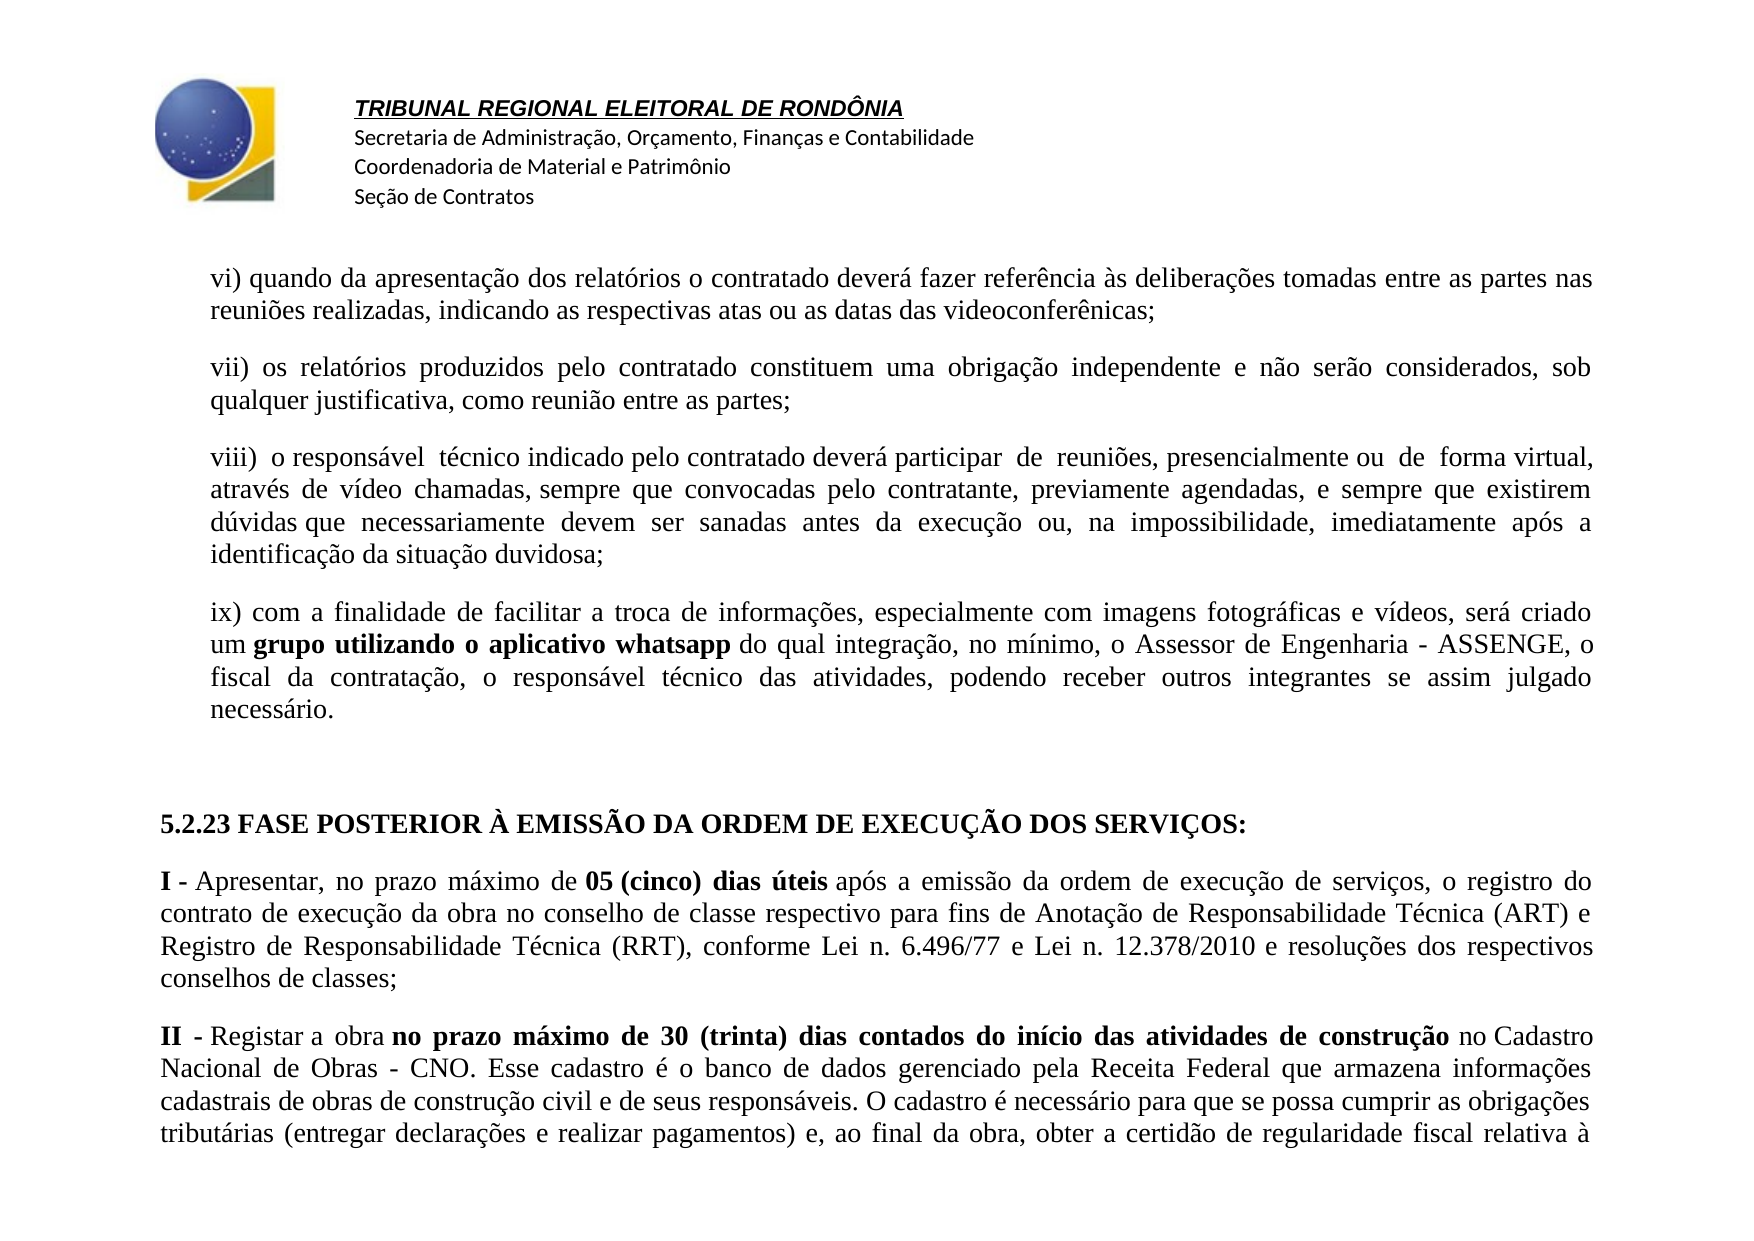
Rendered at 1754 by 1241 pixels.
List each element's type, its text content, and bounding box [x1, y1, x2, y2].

text vii) os relatórios produzidos pelo contratado constituem uma obrigação independente e não serão considerados, sob qualquer justificativa, como reunião entre as partes; [210, 350, 1594, 415]
text ​5.2.23 FASE POSTERIOR À EMISSÃO DA ORDEM DE EXECUÇÃO DOS SERVIÇOS: [160, 807, 1594, 839]
text vi) quando da apresentação dos relatórios o contratado deverá fazer referência às deliberações tomadas entre as partes nas reuniões realizadas, indicando as respectivas atas ou as datas das videoconferênicas; [210, 261, 1594, 325]
text I - Apresentar, no prazo máximo de 05 (cinco) dias úteis após a emissão da ordem de execução de serviços, o registro do contrato de execução da obra no conselho de classe respectivo para fins de Anotação de Responsabilidade Técnica (ART) e Registro de Responsabilidade Técnica (RRT), conforme Lei n. 6.496/77 e Lei n. 12.378/2010 e resoluções dos respectivos conselhos de classes; [160, 864, 1594, 994]
text viii) o responsável técnico indicado pelo contratado deverá participar de reuniões, presencialmente ou de forma virtual, através de vídeo chamadas, sempre que convocadas pelo contratante, previamente agendadas, e sempre que existirem dúvidas que necessariamente devem ser sanadas antes da execução ou, na impossibilidade, imediatamente após a identificação da situação duvidosa; [210, 440, 1594, 570]
text ix) com a finalidade de facilitar a troca de informações, especialmente com imagens fotográficas e vídeos, será criado um grupo utilizando o aplicativo whatsapp do qual integração, no mínimo, o Assessor de Engenharia - ASSENGE, o fiscal da contratação, o responsável técnico das atividades, podendo receber outros integrantes se assim julgado necessário. [210, 595, 1594, 724]
text II - Registar a obra no prazo máximo de 30 (trinta) dias contados do início das atividades de construção no Cadastro Nacional de Obras - CNO. Esse cadastro é o banco de dados gerenciado pela Receita Federal que armazena informações cadastrais de obras de construção civil e de seus responsáveis. O cadastro é necessário para que se possa cumprir as obrigações tributárias (entregar declarações e realizar pagamentos) e, ao final da obra, obter a certidão de regularidade fiscal relativa à [160, 1019, 1594, 1148]
